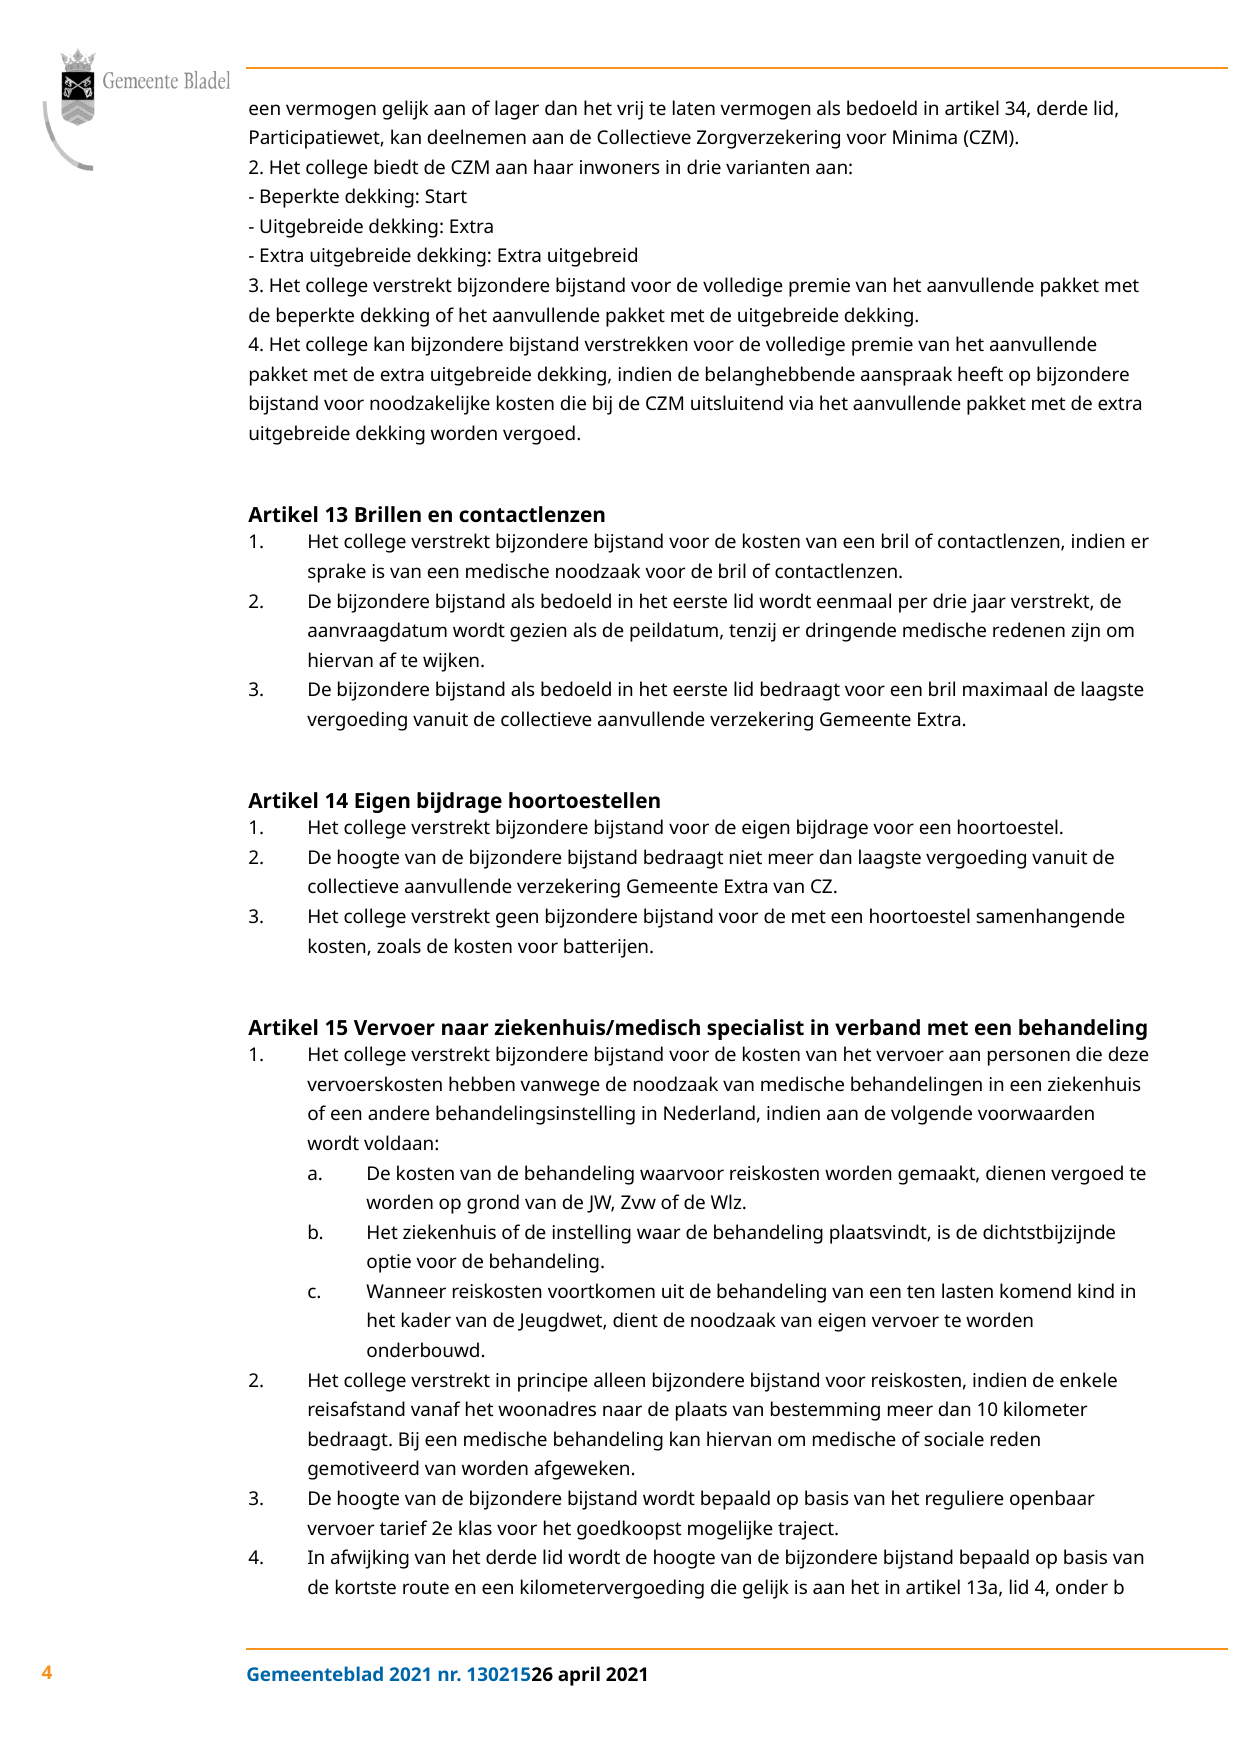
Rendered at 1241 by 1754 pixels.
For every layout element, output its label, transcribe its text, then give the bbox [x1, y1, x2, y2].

list Het college verstrekt bijzondere bijstand voor de eigen bijdrage voor een hoortoestel. [248, 814, 1152, 840]
list Het ziekenhuis of de instelling waar de behandeling plaatsvindt, is de dichtstbijzijnde optie voor de behandeling. [307, 1219, 1152, 1274]
list De bijzondere bijstand als bedoeld in het eerste lid bedraagt voor een bril maximaal de laagste vergoeding vanuit de collectieve aanvullende verzekering Gemeente Extra. [248, 677, 1152, 732]
text een vermogen gelijk aan of lager dan het vrij te laten vermogen als bedoeld in artikel 34, derde lid, Participatiewet, kan deelnemen aan de Collectieve Zorgverzekering voor Minima (CZM). [248, 95, 1152, 150]
text Artikel 13 Brillen en contactlenzen [248, 500, 1152, 529]
list Het college verstrekt bijzondere bijstand voor de kosten van een bril of contactlenzen, indien er sprake is van een medische noodzaak voor de bril of contactlenzen. [248, 529, 1152, 584]
picture [41, 47, 231, 172]
list De hoogte van de bijzondere bijstand wordt bepaald op basis van het reguliere openbaar vervoer tarief 2e klas voor het goedkoopst mogelijke traject. [248, 1485, 1152, 1540]
list Het college verstrekt geen bijzondere bijstand voor de met een hoortoestel samenhangende kosten, zoals de kosten voor batterijen. [248, 903, 1152, 959]
text 2. Het college biedt de CZM aan haar inwoners in drie varianten aan: [248, 154, 1152, 180]
list De kosten van de behandeling waarvoor reiskosten worden gemaakt, dienen vergoed te worden op grond van de JW, Zvw of de Wlz. [307, 1160, 1152, 1215]
text - Uitgebreide dekking: Extra [248, 213, 1152, 239]
text 4. Het college kan bijzondere bijstand verstrekken voor de volledige premie van het aanvullende pakket met de extra uitgebreide dekking, indien de belanghebbende aanspraak heeft op bijzondere bijstand voor noodzakelijke kosten die bij de CZM uitsluitend via het aanvullende pakket met de extra uitgebreide dekking worden vergoed. [248, 331, 1152, 446]
list Het college verstrekt in principe alleen bijzondere bijstand voor reiskosten, indien de enkele reisafstand vanaf het woonadres naar de plaats van bestemming meer dan 10 kilometer bedraagt. Bij een medische behandeling kan hiervan om medische of sociale reden gemotiveerd van worden afgeweken. [248, 1367, 1152, 1481]
text - Extra uitgebreide dekking: Extra uitgebreid [248, 243, 1152, 268]
list De bijzondere bijstand als bedoeld in het eerste lid wordt eenmaal per drie jaar verstrekt, de aanvraagdatum wordt gezien als de peildatum, tenzij er dringende medische redenen zijn om hiervan af te wijken. [248, 588, 1152, 673]
list Wanneer reiskosten voortkomen uit de behandeling van een ten lasten komend kind in het kader van de Jeugdwet, dient de noodzaak van eigen vervoer te worden onderbouwd. [307, 1278, 1152, 1363]
text - Beperkte dekking: Start [248, 183, 1152, 209]
text Artikel 14 Eigen bijdrage hoortoestellen [248, 786, 1152, 814]
text 3. Het college verstrekt bijzondere bijstand voor de volledige premie van het aanvullende pakket met de beperkte dekking of het aanvullende pakket met de uitgebreide dekking. [248, 272, 1152, 328]
list Het college verstrekt bijzondere bijstand voor de kosten van het vervoer aan personen die deze vervoerskosten hebben vanwege de noodzaak van medische behandelingen in een ziekenhuis of een andere behandelingsinstelling in Nederland, indien aan de volgende voorwaarden wordt voldaan: [248, 1041, 1152, 1156]
list In afwijking van het derde lid wordt de hoogte van de bijzondere bijstand bepaald op basis van de kortste route en een kilometervergoeding die gelijk is aan het in artikel 13a, lid 4, onder b [248, 1544, 1152, 1599]
list De hoogte van de bijzondere bijstand bedraagt niet meer dan laagste vergoeding vanuit de collectieve aanvullende verzekering Gemeente Extra van CZ. [248, 844, 1152, 899]
text Artikel 15 Vervoer naar ziekenhuis/medisch specialist in verband met een behandeling [248, 1013, 1152, 1041]
